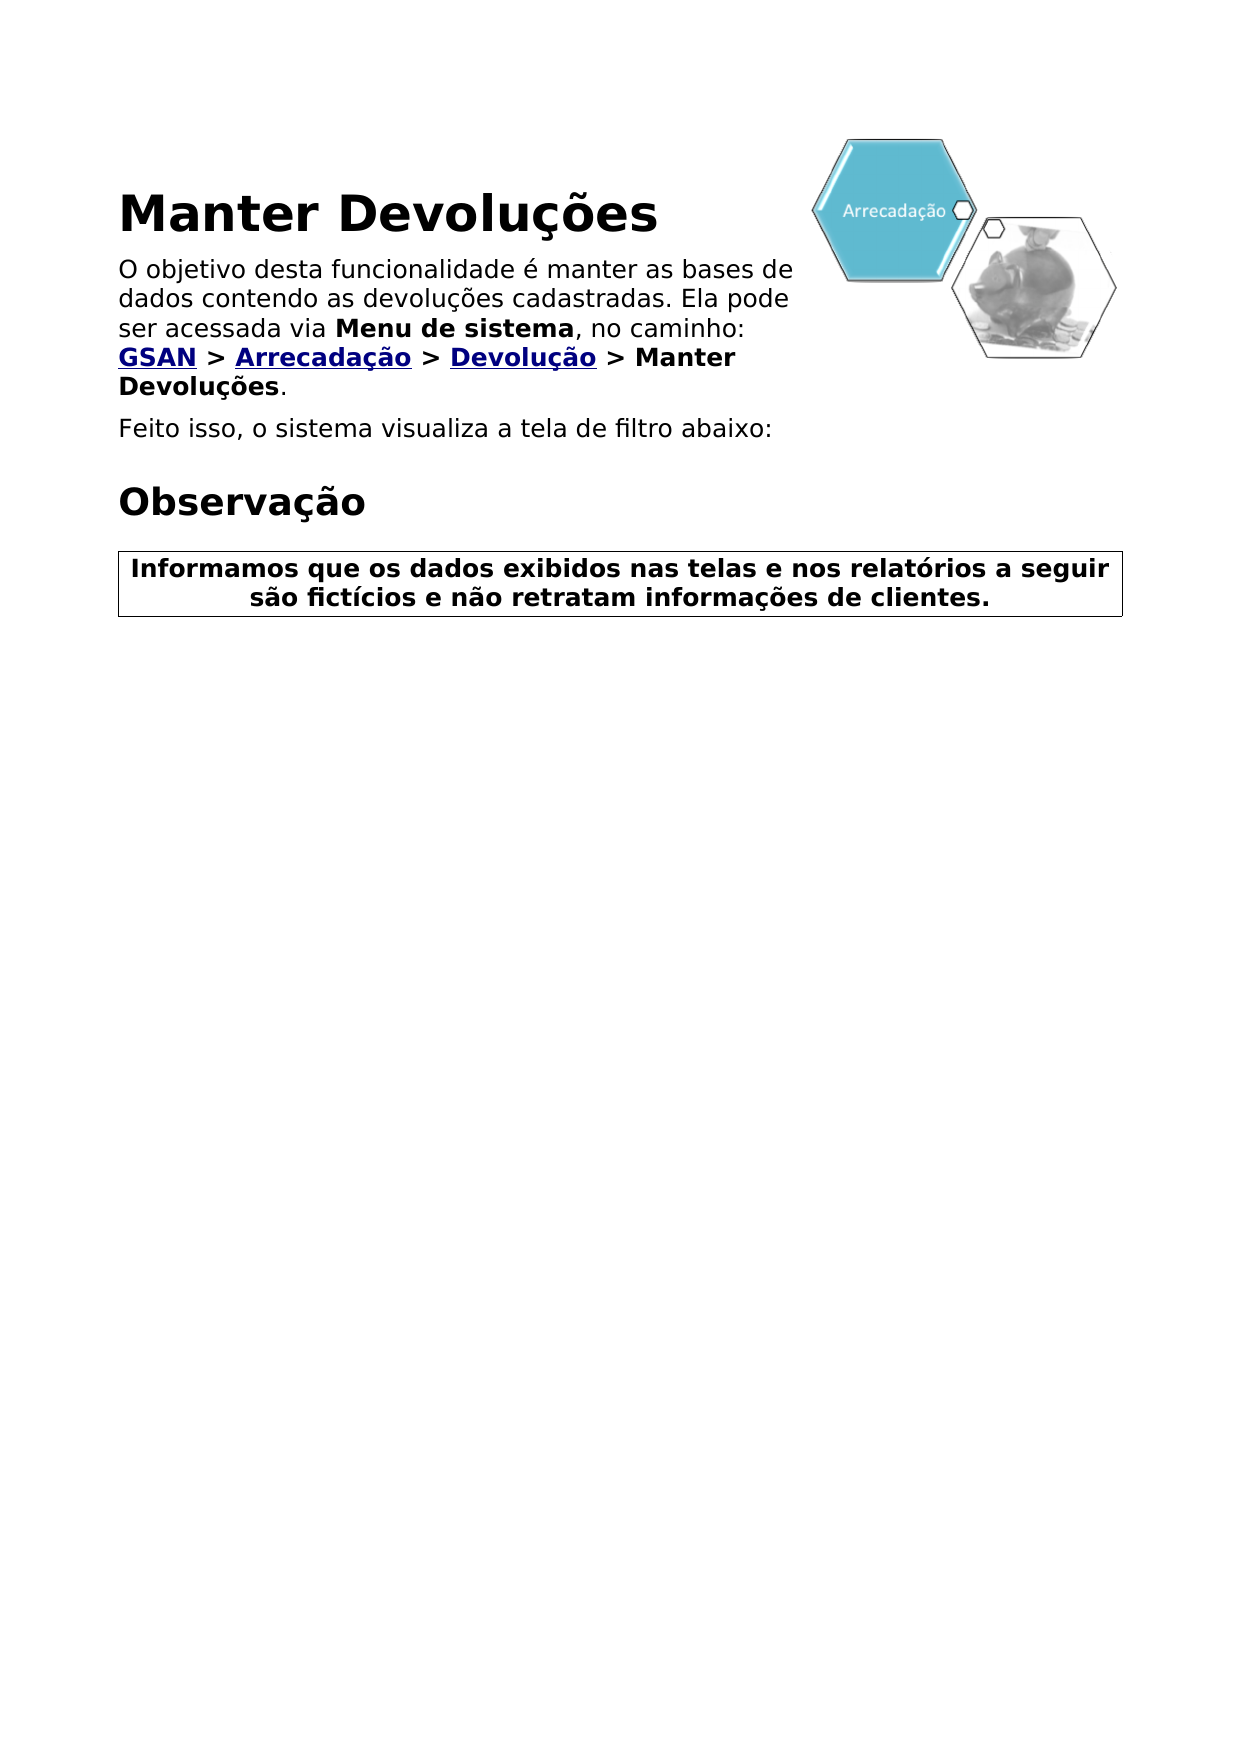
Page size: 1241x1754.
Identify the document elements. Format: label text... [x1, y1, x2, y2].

text O objetivo desta funcionalidade é manter as bases de dados contendo as devoluções cadastradas. Ela pode ser acessada via Menu de sistema, no caminho: GSAN > Arrecadação > Devolução > Manter Devoluções. [118, 256, 1122, 401]
subtitle Observação [118, 481, 1122, 524]
table_header Informamos que os dados exibidos nas telas e nos relatórios a seguir são fictícios e não retratam informações de clientes. [119, 552, 1122, 616]
text Feito isso, o sistema visualiza a tela de filtro abaixo: [118, 414, 1122, 443]
picture [809, 118, 1123, 365]
subtitle Manter Devoluções [118, 185, 809, 243]
